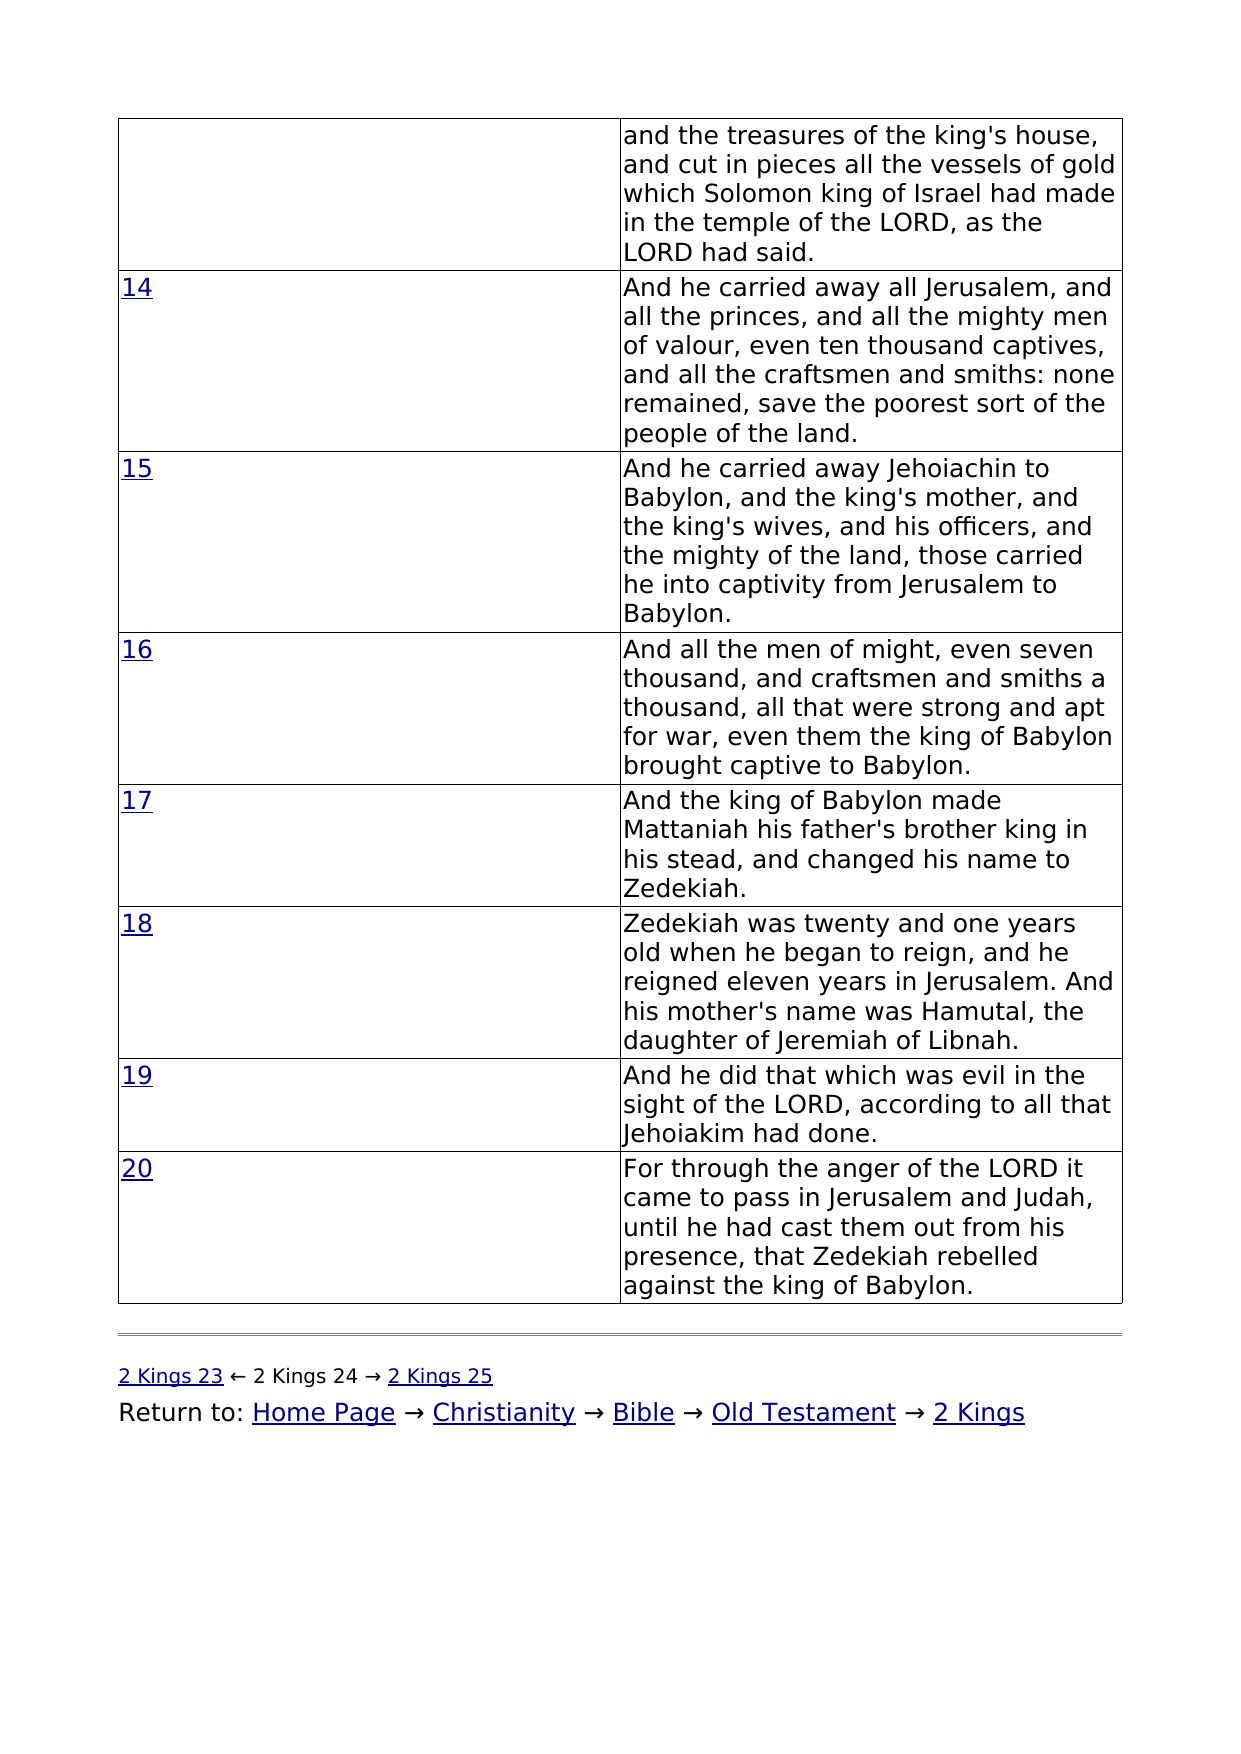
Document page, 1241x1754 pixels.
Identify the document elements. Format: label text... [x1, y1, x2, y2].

table_cell 14 [119, 271, 620, 451]
table_cell And he carried away all Jerusalem, and all the princes, and all the mighty men of valour, even ten thousand captives, and all the craftsmen and smiths: none remained, save the poorest sort of the people of the land. [621, 271, 1122, 451]
table_cell For through the anger of the LORD it came to pass in Jerusalem and Judah, until he had cast them out from his presence, that Zedekiah rebelled against the king of Babylon. [621, 1152, 1122, 1303]
table_cell [119, 119, 620, 270]
table_cell 15 [119, 452, 620, 632]
table_cell And he did that which was evil in the sight of the LORD, according to all that Jehoiakim had done. [621, 1059, 1122, 1151]
table_cell 19 [119, 1059, 620, 1151]
table_cell And he carried away Jehoiachin to Babylon, and the king's mother, and the king's wives, and his officers, and the mighty of the land, those carried he into captivity from Jerusalem to Babylon. [621, 452, 1122, 632]
table_cell Zedekiah was twenty and one years old when he began to reign, and he reigned eleven years in Jerusalem. And his mother's name was Hamutal, the daughter of Jeremiah of Libnah. [621, 907, 1122, 1058]
table_cell 16 [119, 633, 620, 783]
table_cell 20 [119, 1152, 620, 1303]
text 2 Kings 23 ← 2 Kings 24 → 2 Kings 25 [118, 1364, 1122, 1398]
table_cell 18 [119, 907, 620, 1058]
table_cell And the king of Babylon made Mattaniah his father's brother king in his stead, and changed his name to Zedekiah. [621, 785, 1122, 906]
table_cell 17 [119, 785, 620, 906]
text Return to: Home Page → Christianity → Bible → Old Testament → 2 Kings [118, 1398, 1122, 1428]
table_cell and the treasures of the king's house, and cut in pieces all the vessels of gold which Solomon king of Israel had made in the temple of the LORD, as the LORD had said. [621, 119, 1122, 270]
table_cell And all the men of might, even seven thousand, and craftsmen and smiths a thousand, all that were strong and apt for war, even them the king of Babylon brought captive to Babylon. [621, 633, 1122, 783]
